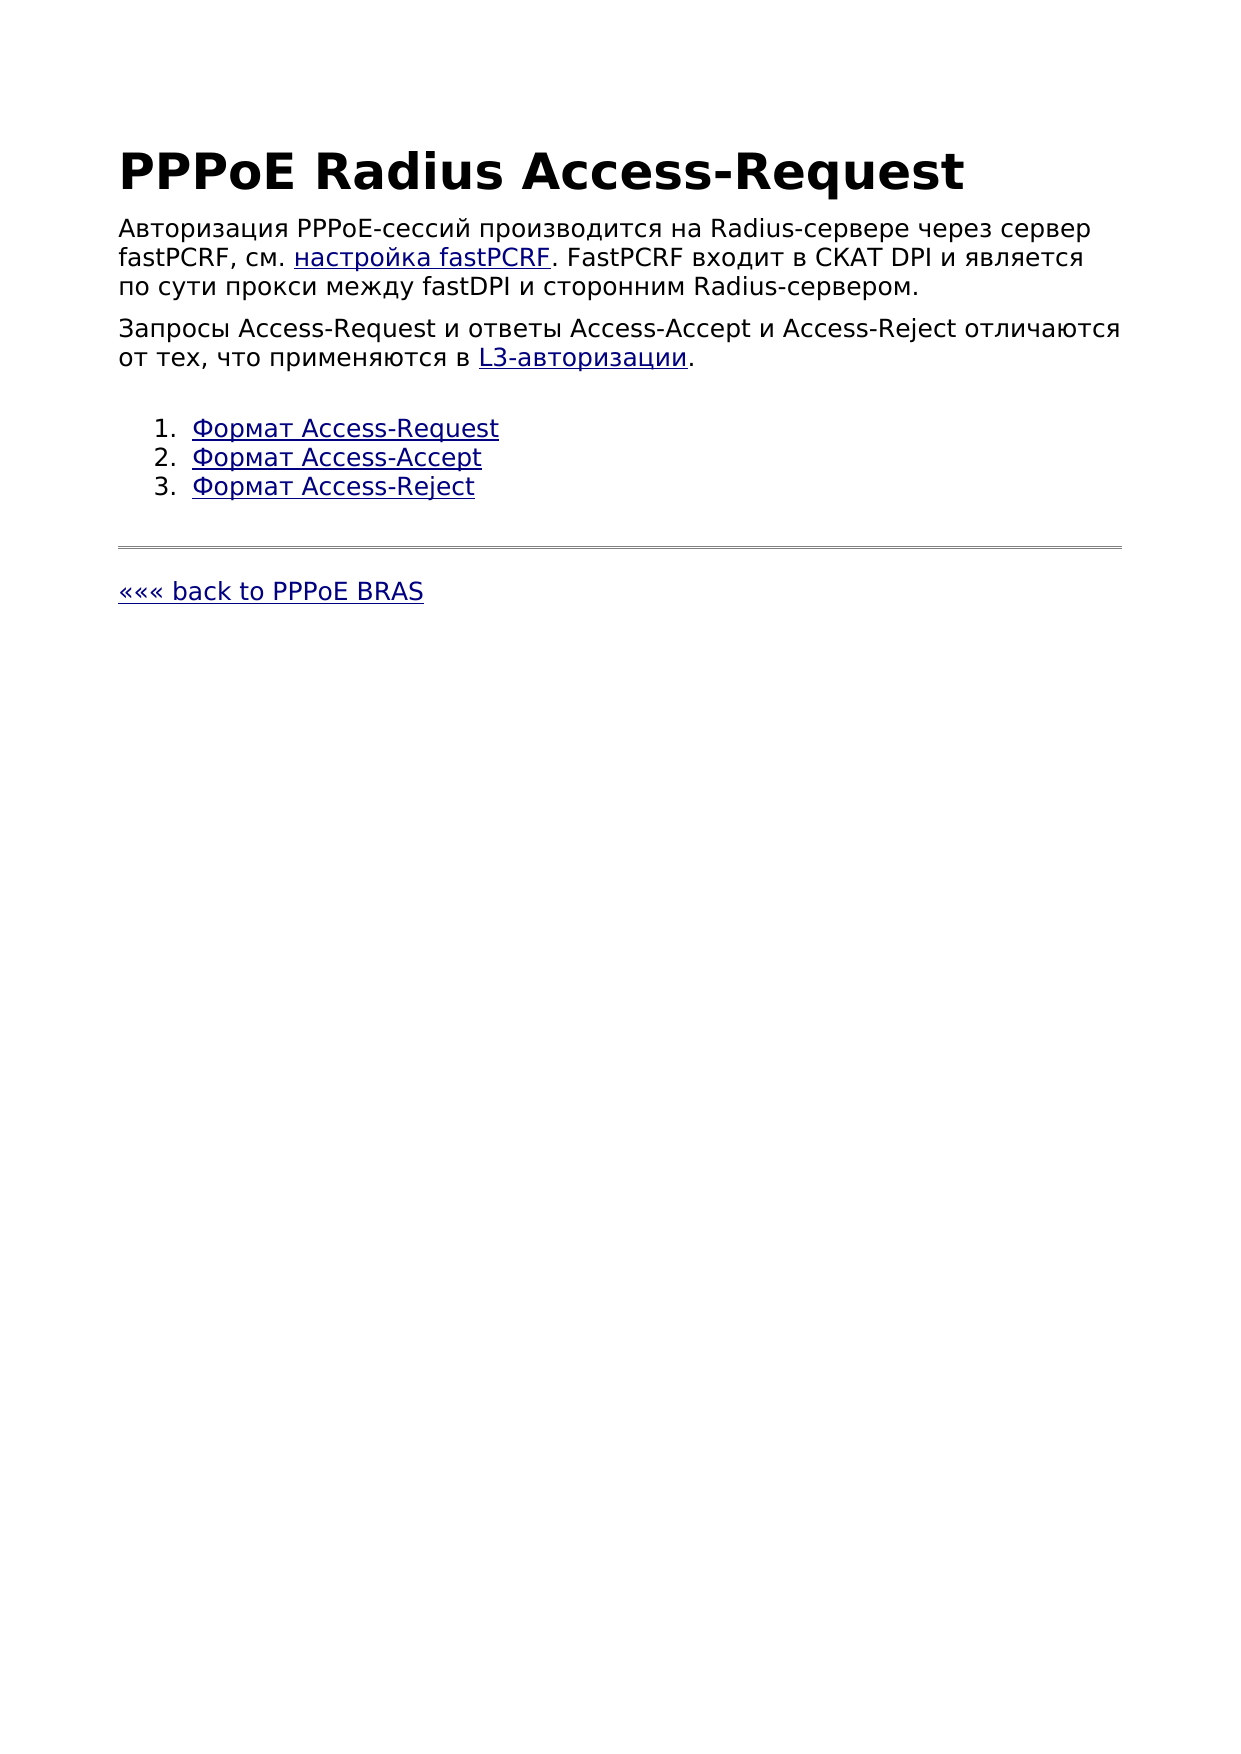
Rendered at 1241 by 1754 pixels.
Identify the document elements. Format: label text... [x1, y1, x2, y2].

text Авторизация PPPoE-сессий производится на Radius-сервере через сервер fastPCRF, см. настройка fastPCRF. FastPCRF входит в СКАТ DPI и является по сути прокси между fastDPI и сторонним Radius-сервером. [118, 214, 1122, 301]
list Формат Access-Reject [177, 472, 1122, 502]
subtitle PPPoE Radius Access-Request [118, 143, 1122, 201]
list Формат Access-Request [177, 414, 1122, 443]
list Формат Access-Accept [177, 443, 1122, 472]
text Запросы Access-Request и ответы Access-Accept и Access-Reject отличаются от тех, что применяются в L3-авторизации. [118, 314, 1122, 372]
text ««« back to PPPoE BRAS [118, 577, 1122, 607]
